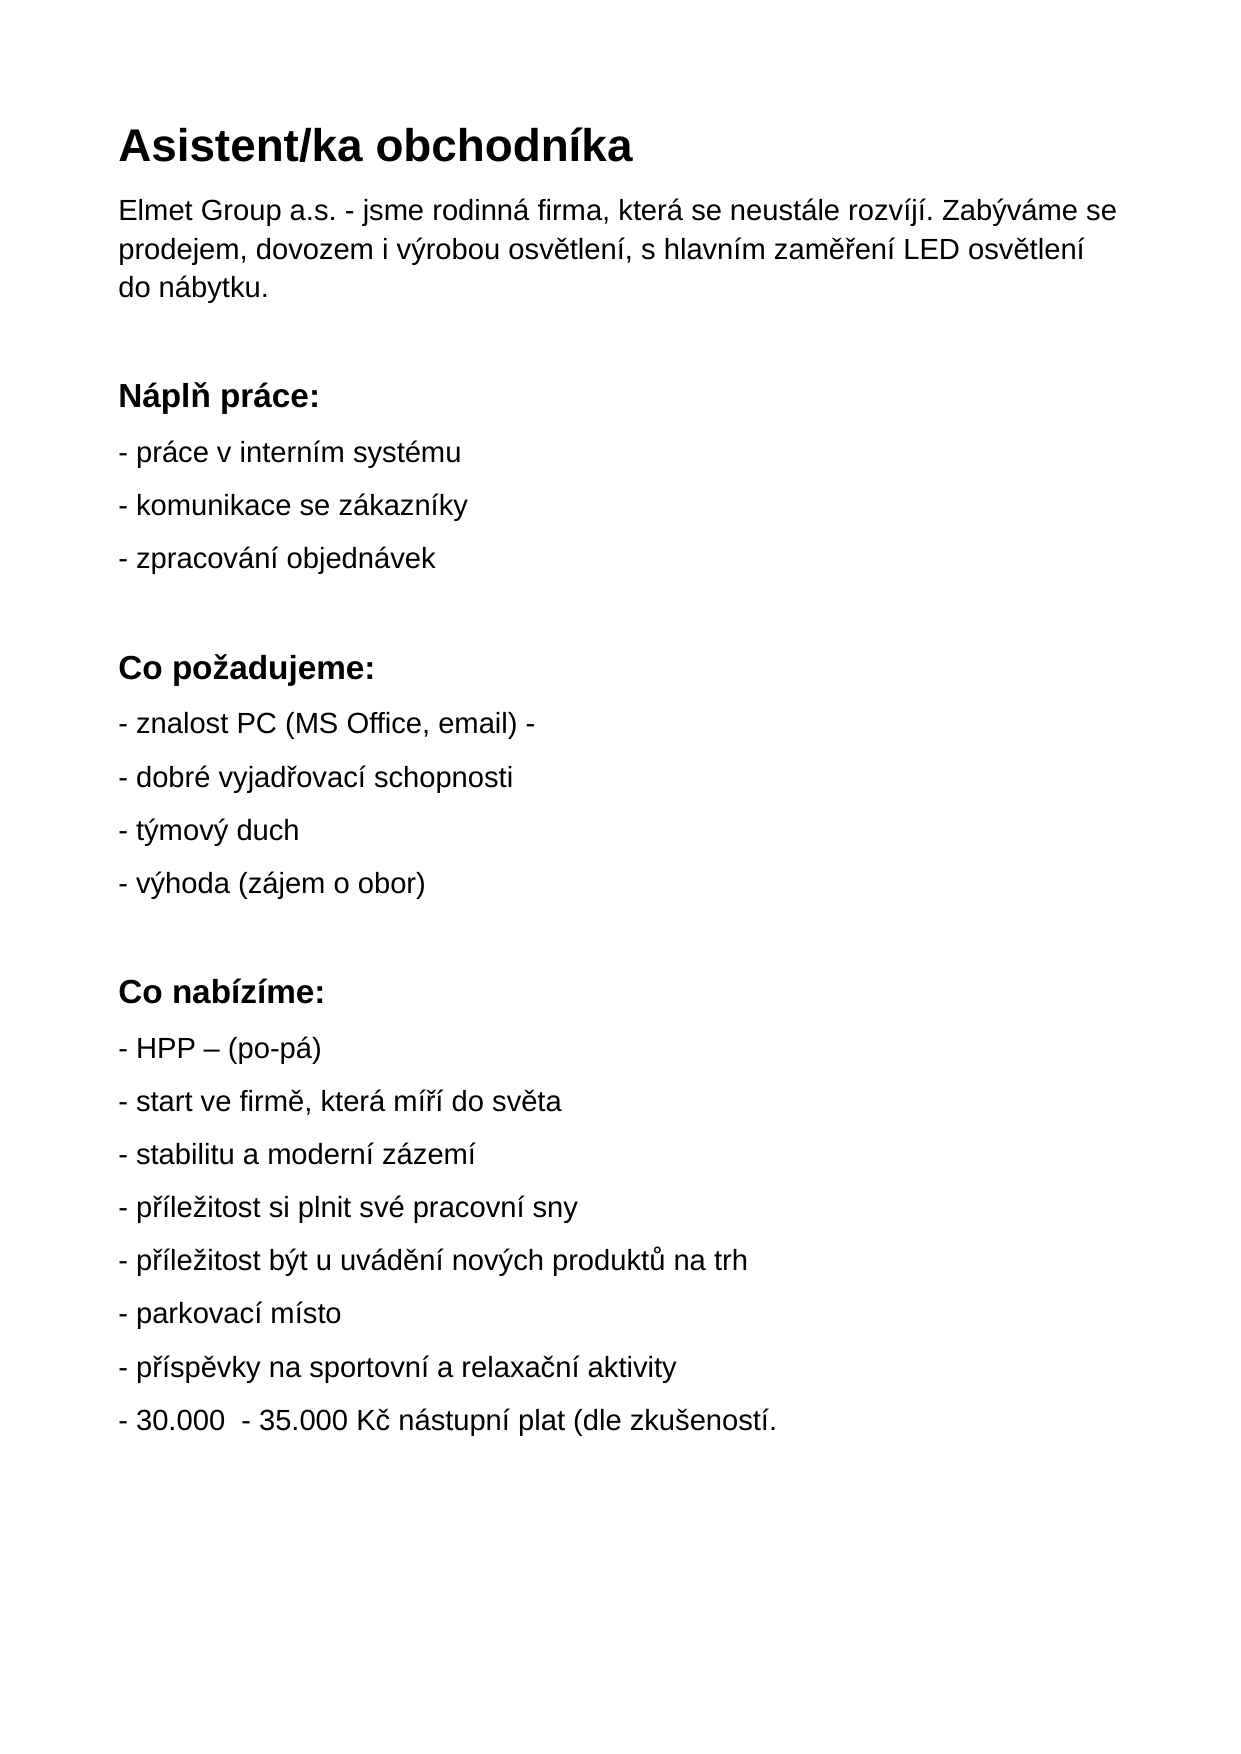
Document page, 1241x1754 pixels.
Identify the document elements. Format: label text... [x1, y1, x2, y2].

text - práce v interním systému [118, 435, 1122, 469]
text Co požadujeme: [118, 648, 1122, 686]
text - příležitost si plnit své pracovní sny [118, 1190, 1122, 1224]
text - dobré vyjadřovací schopnosti [118, 760, 1122, 793]
text - zpracování objednávek [118, 542, 1122, 575]
text - týmový duch [118, 813, 1122, 846]
text Náplň práce: [118, 377, 1122, 415]
text - příspěvky na sportovní a relaxační aktivity [118, 1350, 1122, 1383]
text - 30.000 - 35.000 Kč nástupní plat (dle zkušeností. [118, 1403, 1122, 1436]
text - stabilitu a moderní zázemí [118, 1137, 1122, 1171]
text Elmet Group a.s. - jsme rodinná firma, která se neustále rozvíjí. Zabýváme se prodejem, dovozem i výrobou osvětlení, s hlavním zaměření LED osvětlení do nábytku. [118, 193, 1122, 304]
text Asistent/ka obchodníka [118, 118, 1122, 171]
text - HPP – (po-pá) [118, 1031, 1122, 1064]
text - příležitost být u uvádění nových produktů na trh [118, 1243, 1122, 1277]
text - parkovací místo [118, 1297, 1122, 1330]
text - start ve firmě, která míří do světa [118, 1084, 1122, 1118]
text - výhoda (zájem o obor) [118, 866, 1122, 899]
text - komunikace se zákazníky [118, 488, 1122, 522]
text Co nabízíme: [118, 972, 1122, 1011]
text - znalost PC (MS Office, email) - [118, 707, 1122, 740]
